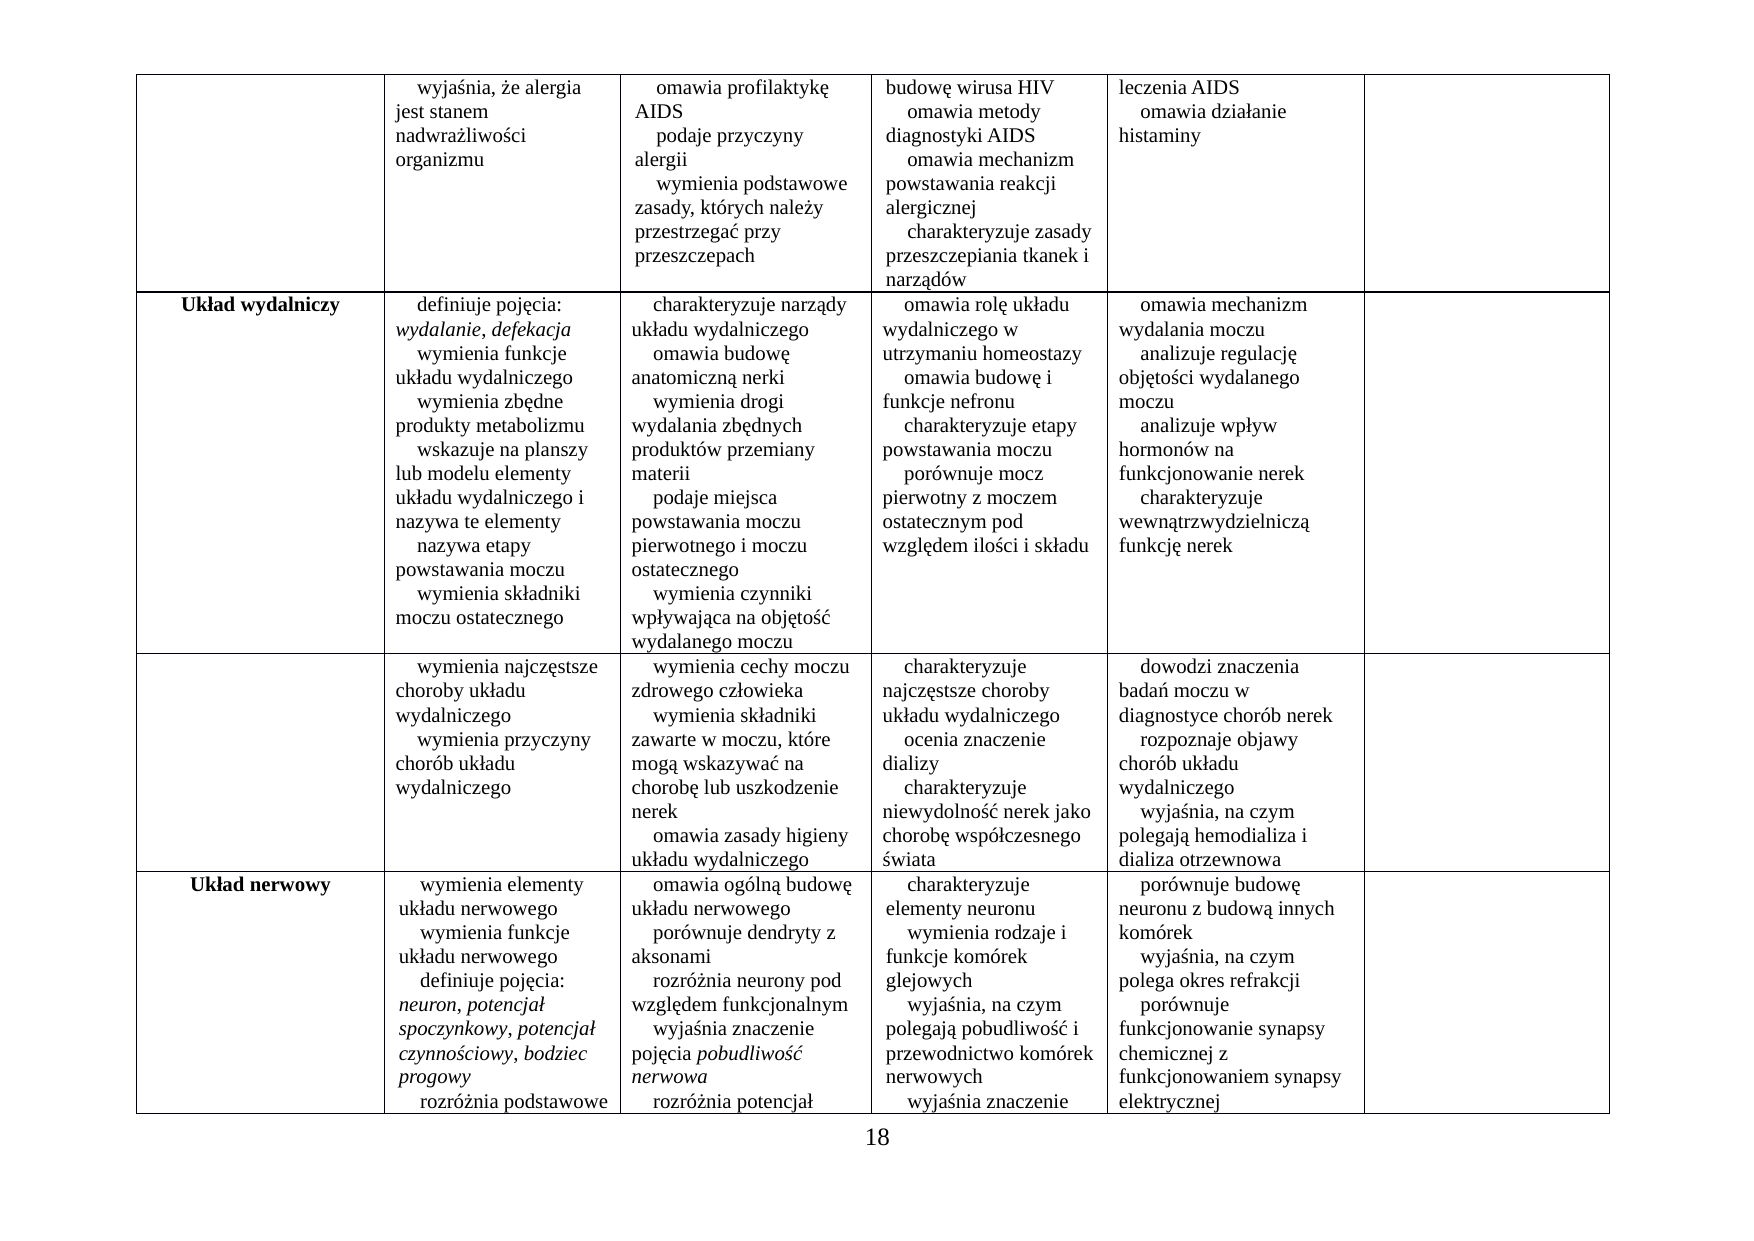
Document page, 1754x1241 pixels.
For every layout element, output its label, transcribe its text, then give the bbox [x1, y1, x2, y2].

table_cell Układ nerwowy [137, 872, 384, 1113]
table_cell  definiuje pojęcia: wydalanie, defekacja  wymienia funkcje układu wydalniczego  wymienia zbędne produkty metabolizmu  wskazuje na planszy lub modelu elementy układu wydalniczego i nazywa te elementy  nazywa etapy powstawania moczu  wymienia składniki moczu ostatecznego [385, 293, 620, 653]
table_cell  omawia rolę układu wydalniczego w utrzymaniu homeostazy  omawia budowę i funkcje nefronu  charakteryzuje etapy powstawania moczu  porównuje mocz pierwotny z moczem ostatecznym pod względem ilości i składu [872, 293, 1107, 653]
table_cell [137, 75, 384, 291]
table_cell [1365, 654, 1609, 871]
table_cell  wymienia cechy moczu zdrowego człowieka  wymienia składniki zawarte w moczu, które mogą wskazywać na chorobę lub uszkodzenie nerek  omawia zasady higieny układu wydalniczego [621, 654, 871, 871]
table_cell [137, 654, 384, 871]
table_cell leczenia AIDS  omawia działanie histaminy [1108, 75, 1364, 291]
table_cell  wymienia elementy układu nerwowego  wymienia funkcje układu nerwowego  definiuje pojęcia: neuron, potencjał spoczynkowy, potencjał czynnościowy, bodziec progowy  rozróżnia podstawowe [385, 872, 620, 1113]
table_cell  wymienia najczęstsze choroby układu wydalniczego  wymienia przyczyny chorób układu wydalniczego [385, 654, 620, 871]
table_cell  porównuje budowę neuronu z budową innych komórek  wyjaśnia, na czym polega okres refrakcji  porównuje funkcjonowanie synapsy chemicznej z funkcjonowaniem synapsy elektrycznej [1108, 872, 1364, 1113]
table_cell [1365, 293, 1609, 653]
table_cell  omawia mechanizm wydalania moczu  analizuje regulację objętości wydalanego moczu  analizuje wpływ hormonów na funkcjonowanie nerek  charakteryzuje wewnątrzwydzielniczą funkcję nerek [1108, 293, 1364, 653]
table_cell  dowodzi znaczenia badań moczu w diagnostyce chorób nerek  rozpoznaje objawy chorób układu wydalniczego  wyjaśnia, na czym polegają hemodializa i dializa otrzewnowa [1108, 654, 1364, 871]
table_cell budowę wirusa HIV  omawia metody diagnostyki AIDS  omawia mechanizm powstawania reakcji alergicznej  charakteryzuje zasady przeszczepiania tkanek i narządów [872, 75, 1107, 291]
table_cell Układ wydalniczy [137, 293, 384, 653]
table_cell [1365, 75, 1609, 291]
table_cell  wyjaśnia, że alergia jest stanem nadwrażliwości organizmu [385, 75, 620, 291]
table_cell  charakteryzuje narządy układu wydalniczego  omawia budowę anatomiczną nerki  wymienia drogi wydalania zbędnych produktów przemiany materii  podaje miejsca powstawania moczu pierwotnego i moczu ostatecznego  wymienia czynniki wpływająca na objętość wydalanego moczu [621, 293, 871, 653]
table_cell  omawia profilaktykę AIDS  podaje przyczyny alergii  wymienia podstawowe zasady, których należy przestrzegać przy przeszczepach [621, 75, 871, 291]
table_cell  omawia ogólną budowę układu nerwowego  porównuje dendryty z aksonami  rozróżnia neurony pod względem funkcjonalnym  wyjaśnia znaczenie pojęcia pobudliwość nerwowa  rozróżnia potencjał [621, 872, 871, 1113]
table_cell  charakteryzuje najczęstsze choroby układu wydalniczego  ocenia znaczenie dializy  charakteryzuje niewydolność nerek jako chorobę współczesnego świata [872, 654, 1107, 871]
table_cell [1365, 872, 1609, 1113]
table_cell  charakteryzuje elementy neuronu  wymienia rodzaje i funkcje komórek glejowych  wyjaśnia, na czym polegają pobudliwość i przewodnictwo komórek nerwowych  wyjaśnia znaczenie [872, 872, 1107, 1113]
